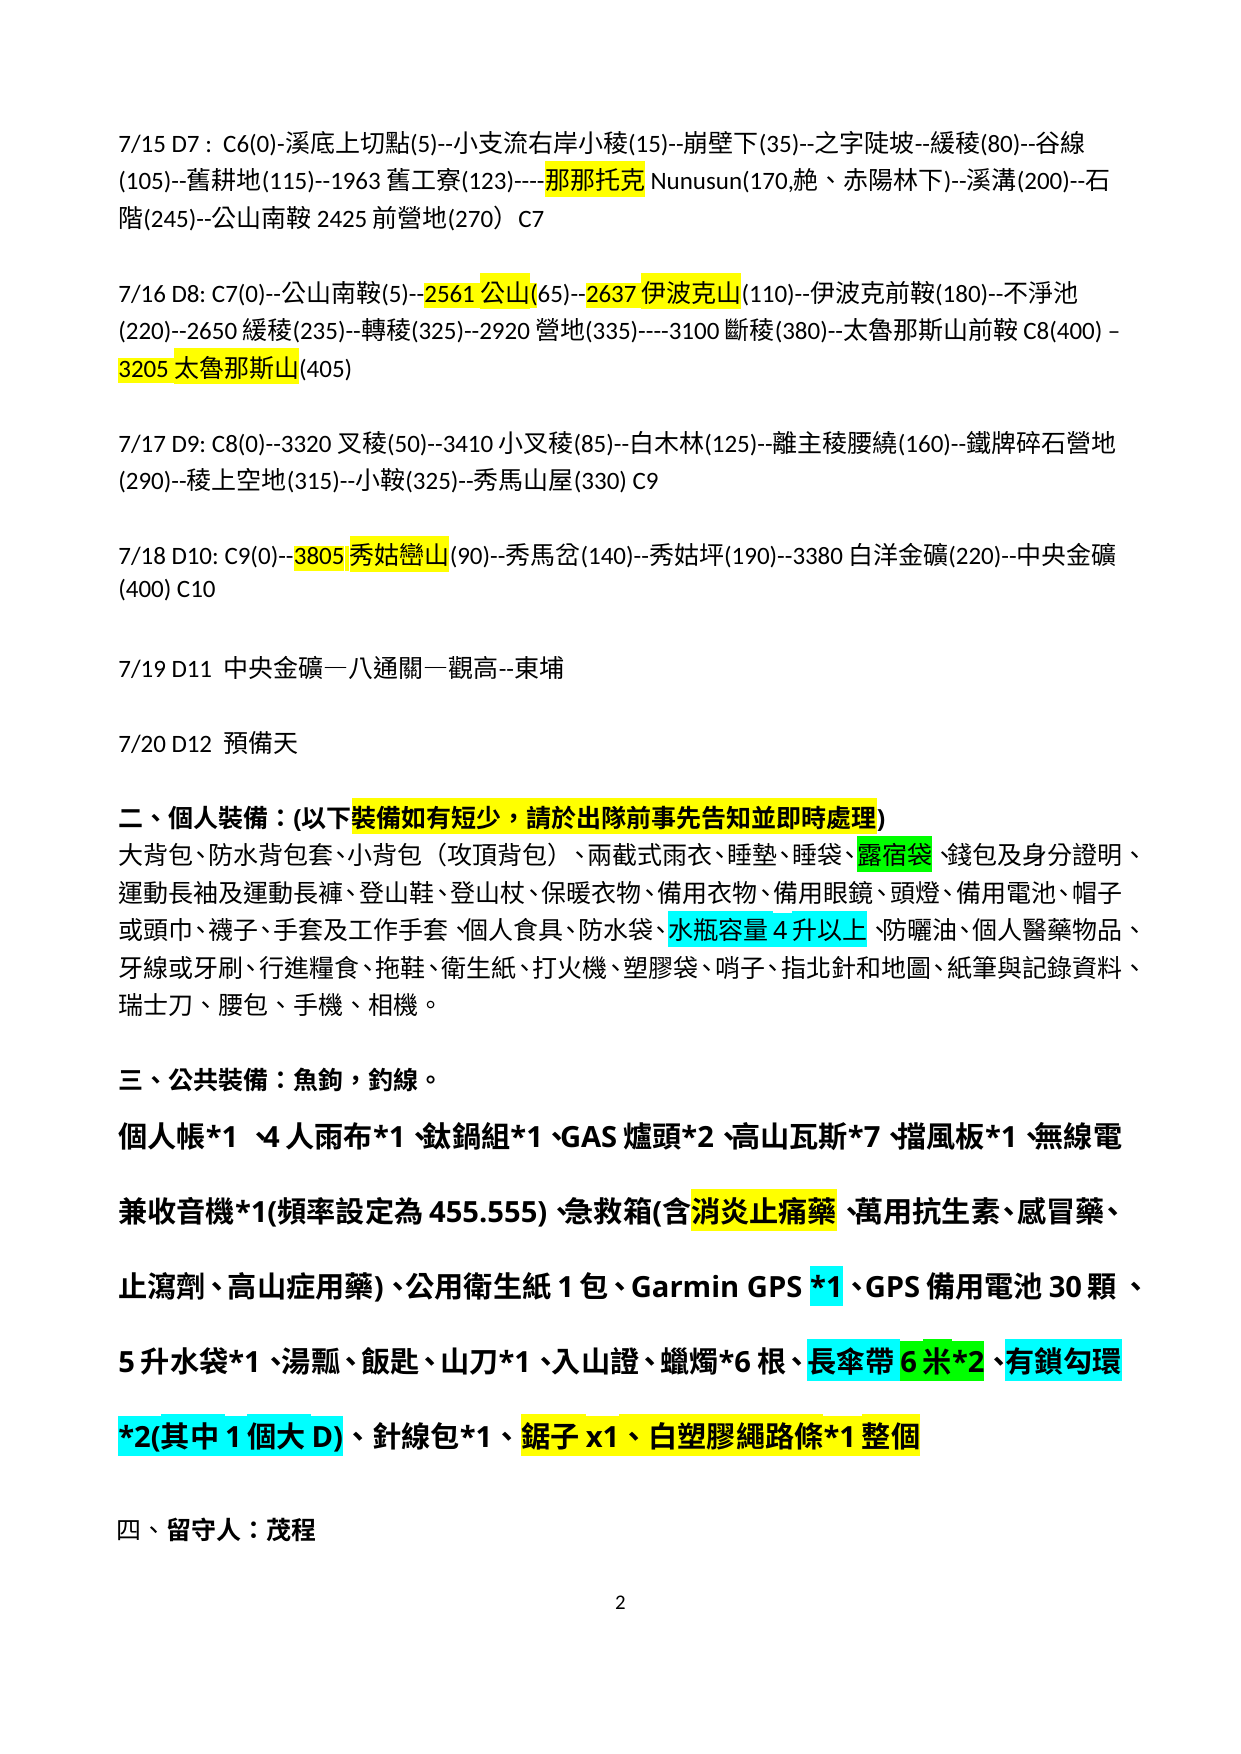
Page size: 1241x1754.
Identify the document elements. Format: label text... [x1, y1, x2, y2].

text 三、公共裝備：魚鉤，釣線。 [118, 1060, 1122, 1097]
text 大背包、防水背包套、小背包（攻頂背包）、兩截式雨衣、睡墊、睡袋、露宿袋、錢包及身分證明、運動長袖及運動長褲、登山鞋、登山杖、保暖衣物、備用衣物、備用眼鏡、頭燈、備用電池、帽子或頭巾、襪子、手套及工作手套、個人食具、防水袋、水瓶容量4升以上、防曬油、個人醫藥物品、牙線或牙刷、行進糧食、拖鞋、衛生紙、打火機、塑膠袋、哨子、指北針和地圖、紙筆與記錄資料、瑞士刀、腰包、手機、相機。 [118, 835, 1122, 1022]
text 四、留守人：茂程 [117, 1510, 1122, 1547]
text 二、個人裝備：(以下裝備如有短少，請於出隊前事先告知並即時處理) [118, 797, 1122, 835]
text 7/15 D7 : C6(0)-溪底上切點(5)--小支流右岸小稜(15)--崩壁下(35)--之字陡坡--緩稜(80)--谷線(105)--舊耕地(115)--1963舊工寮(123)----那那托克 Nunusun(170,赩、赤陽林下)--溪溝(200)--石階(245)--公山南鞍2425前營地(270）C7 [118, 122, 1122, 235]
text 個人帳*1 、4人雨布*1、鈦鍋組*1、GAS爐頭*2、高山瓦斯*7、擋風板*1、無線電兼收音機*1(頻率設定為455.555)、急救箱(含消炎止痛藥、萬用抗生素、感冒藥、止瀉劑、高山症用藥)、公用衛生紙1包、Garmin GPS *1、GPS備用電池30顆、5升水袋*1、湯瓢、飯匙、山刀*1、入山證、蠟燭*6根、長傘帶6米*2、有鎖勾環*2(其中1個大D)、針線包*1、鋸子x1、白塑膠繩路條*1整個 [118, 1097, 1122, 1472]
text 7/17 D9: C8(0)--3320叉稜(50)--3410小叉稜(85)--白木林(125)--離主稜腰繞(160)--鐵牌碎石營地(290)--稜上空地(315)--小鞍(325)--秀馬山屋(330) C9 [118, 422, 1122, 497]
text 7/19 D11 中央金礦—八通關—觀高--東埔 [118, 647, 1122, 685]
text 7/18 D10: C9(0)--3805秀姑巒山(90)--秀馬岔(140)--秀姑坪(190)--3380白洋金礦(220)--中央金礦(400) C10 [118, 535, 1122, 610]
text 7/16 D8: C7(0)--公山南鞍(5)--2561公山(65)--2637伊波克山(110)--伊波克前鞍(180)--不淨池(220)--2650緩稜(235)--轉稜(325)--2920營地(335)----3100斷稜(380)--太魯那斯山前鞍C8(400) –3205太魯那斯山(405) [118, 272, 1122, 385]
text 7/20 D12 預備天 [118, 722, 1122, 760]
